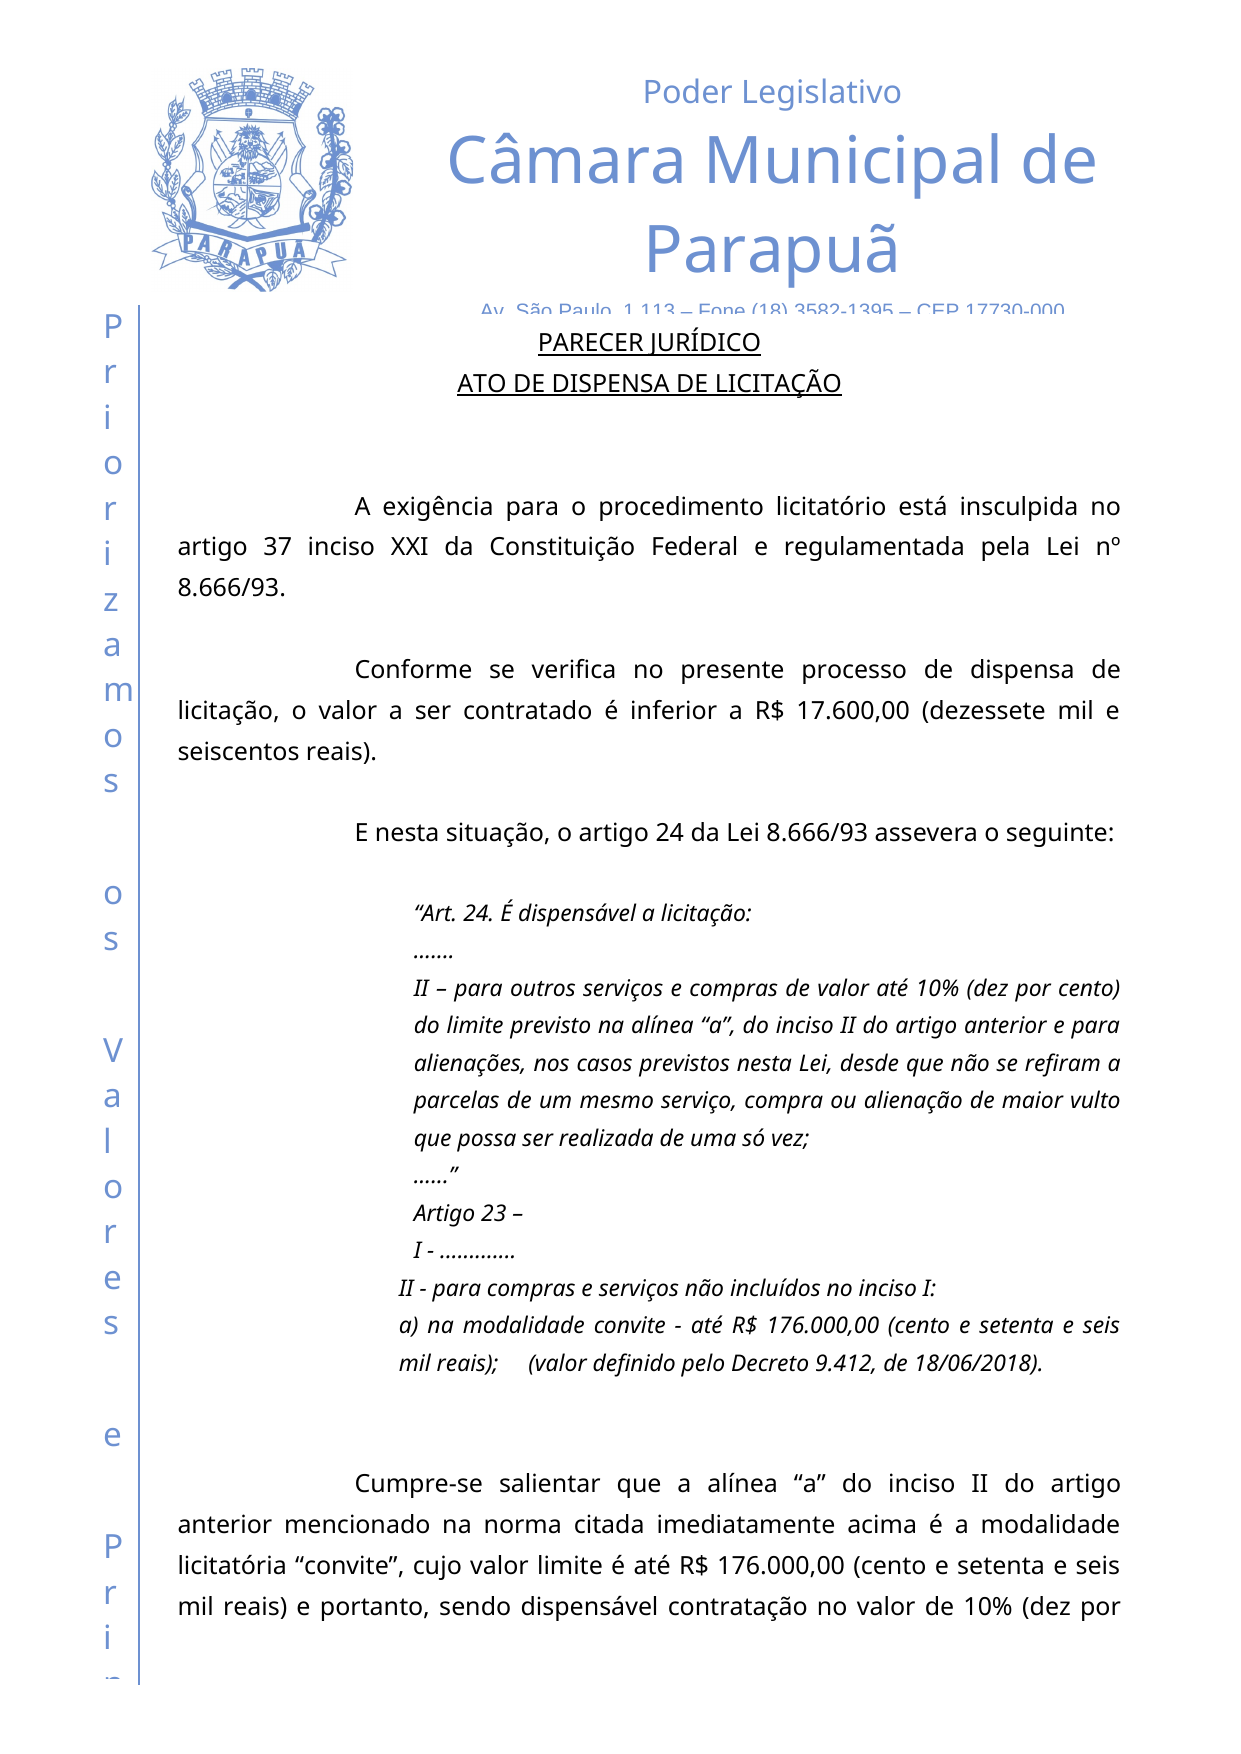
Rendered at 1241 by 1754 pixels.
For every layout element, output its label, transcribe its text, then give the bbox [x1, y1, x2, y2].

text “Art. 24. É dispensável a licitação: [413, 897, 1122, 928]
text II - para compras e serviços não incluídos no inciso I: [325, 1272, 1122, 1303]
picture [151, 68, 354, 292]
text ....... [413, 934, 1122, 965]
text Artigo 23 – [413, 1197, 1122, 1228]
text PARECER JURÍDICO [177, 325, 1122, 359]
text A exigência para o procedimento licitatório está insculpida no artigo 37 inciso XXI da Constituição Federal e regulamentada pela Lei nº 8.666/93. [177, 488, 1122, 604]
text I - ............. [413, 1234, 1122, 1265]
text Cumpre-se salientar que a alínea “a” do inciso II do artigo anterior mencionado na norma citada imediatamente acima é a modalidade licitatória “convite”, cujo valor limite é até R$ 176.000,00 (cento e setenta e seis mil reais) e portanto, sendo dispensável contratação no valor de 10% (dez por [177, 1466, 1122, 1622]
text a) na modalidade convite - até R$ 176.000,00 (cento e setenta e seis mil reais); (valor definido pelo Decreto 9.412, de 18/06/2018). [399, 1309, 1122, 1378]
text ......” [413, 1159, 1122, 1190]
text II – para outros serviços e compras de valor até 10% (dez por cento) do limite previsto na alínea “a”, do inciso II do artigo anterior e para alienações, nos casos previstos nesta Lei, desde que não se refiram a parcelas de um mesmo serviço, compra ou alienação de maior vulto que possa ser realizada de uma só vez; [413, 972, 1122, 1153]
text Conforme se verifica no presente processo de dispensa de licitação, o valor a ser contratado é inferior a R$ 17.600,00 (dezessete mil e seiscentos reais). [177, 652, 1122, 767]
text ATO DE DISPENSA DE LICITAÇÃO [177, 366, 1122, 400]
text E nesta situação, o artigo 24 da Lei 8.666/93 assevera o seguinte: [177, 815, 1122, 849]
